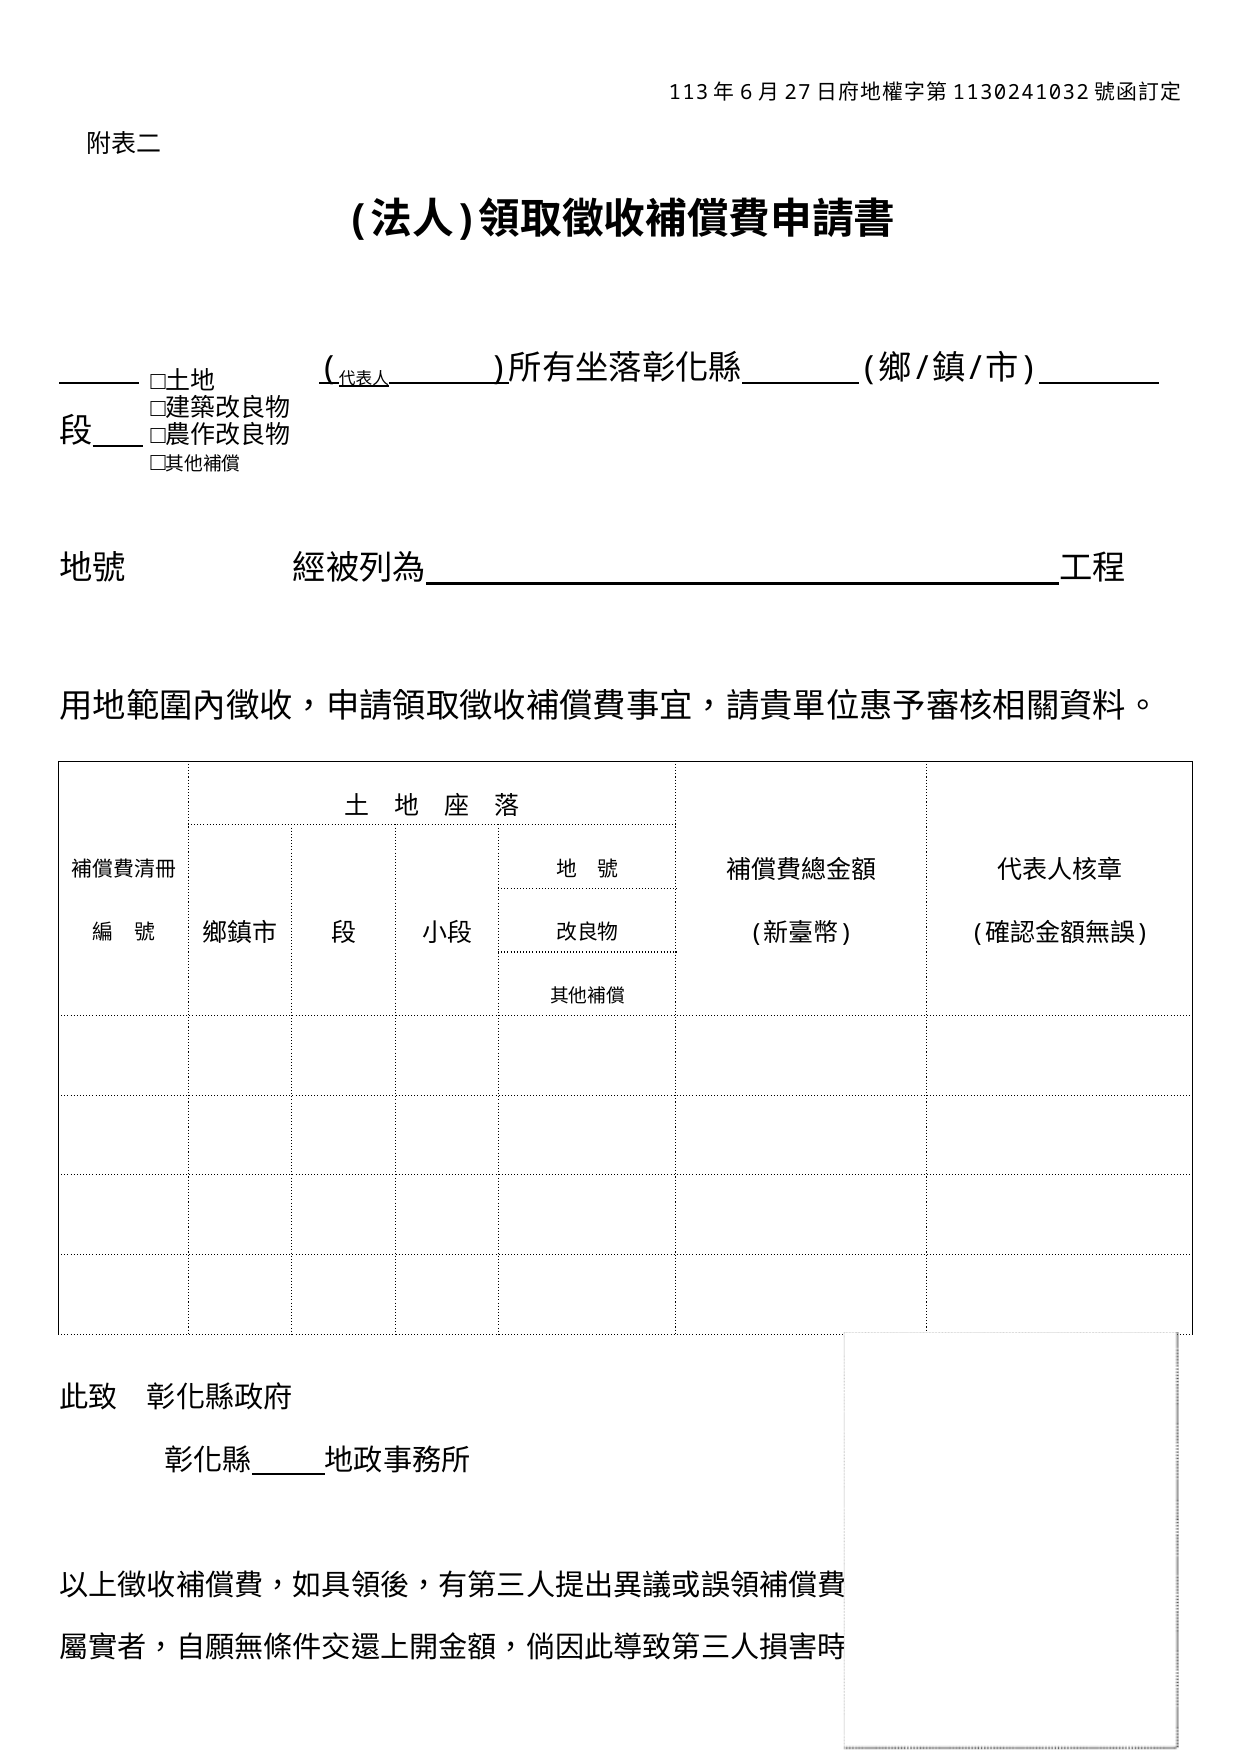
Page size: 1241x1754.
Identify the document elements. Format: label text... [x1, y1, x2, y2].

table_cell [499, 1015, 676, 1095]
table_cell [59, 1254, 188, 1334]
table_cell [59, 1174, 188, 1254]
table_cell [292, 1174, 395, 1254]
table_cell [395, 1015, 498, 1095]
text (代表人 )所有坐落彰化縣 (鄉/鎮/市) 段 [59, 323, 1181, 448]
table_cell 其他補償 [499, 951, 676, 1015]
table_cell 改良物 [499, 888, 676, 951]
text 以上徵收補償費，如具領後，有第三人提出異議或誤領補償費情形、或虛偽不實經調查屬實者，自願無條件交還上開金額，倘因此導致第三人損害時，自願負法律上一切之責任，恐口無憑，特立此證。 [59, 1541, 843, 1666]
table_cell [188, 1254, 292, 1334]
table_cell [188, 1095, 292, 1174]
table_header 代表人核章 (確認金額無誤) [927, 762, 1192, 1015]
table_cell [188, 1015, 292, 1095]
table_cell [59, 1095, 188, 1174]
table_cell [499, 1095, 676, 1174]
table_cell [676, 1015, 927, 1095]
text 用地範圍內徵收，申請領取徵收補償費事宜，請貴單位惠予審核相關資料。 [59, 661, 1181, 723]
text □農作改良物 [150, 422, 319, 449]
text □其他補償 [150, 449, 319, 476]
table_cell [395, 1174, 498, 1254]
table_cell 地 號 [499, 824, 676, 888]
text 彰化縣 地政事務所 [59, 1416, 843, 1478]
text □土地 [150, 367, 319, 394]
text (法人)領取徵收補償費申請書 [59, 173, 1181, 236]
table_cell [292, 1095, 395, 1174]
text 此致 彰化縣政府 [59, 1353, 843, 1416]
text □建築改良物 [150, 394, 319, 422]
table_cell 小段 [395, 824, 498, 1015]
table_cell [292, 1254, 395, 1334]
table_header 土 地 座 落 [188, 762, 676, 824]
table_cell [59, 1015, 188, 1095]
table_cell [927, 1254, 1192, 1334]
text 地號 經被列為 工程 [59, 523, 1181, 586]
table_cell [292, 1015, 395, 1095]
table_cell 鄉鎮市 [188, 824, 292, 1015]
table_cell [927, 1015, 1192, 1095]
table_cell [395, 1254, 498, 1334]
text 附表二 [87, 117, 176, 155]
table_cell [676, 1254, 927, 1334]
table_cell [927, 1174, 1192, 1254]
table_cell [188, 1174, 292, 1254]
table_cell [499, 1254, 676, 1334]
table_cell [676, 1174, 927, 1254]
table_cell [676, 1095, 927, 1174]
table_cell 段 [292, 824, 395, 1015]
table_header 補償費總金額 (新臺幣) [676, 762, 927, 1015]
table_cell [395, 1095, 498, 1174]
table_header 補償費清冊編 號 [59, 762, 188, 1015]
table_cell [927, 1095, 1192, 1174]
table_cell [499, 1174, 676, 1254]
